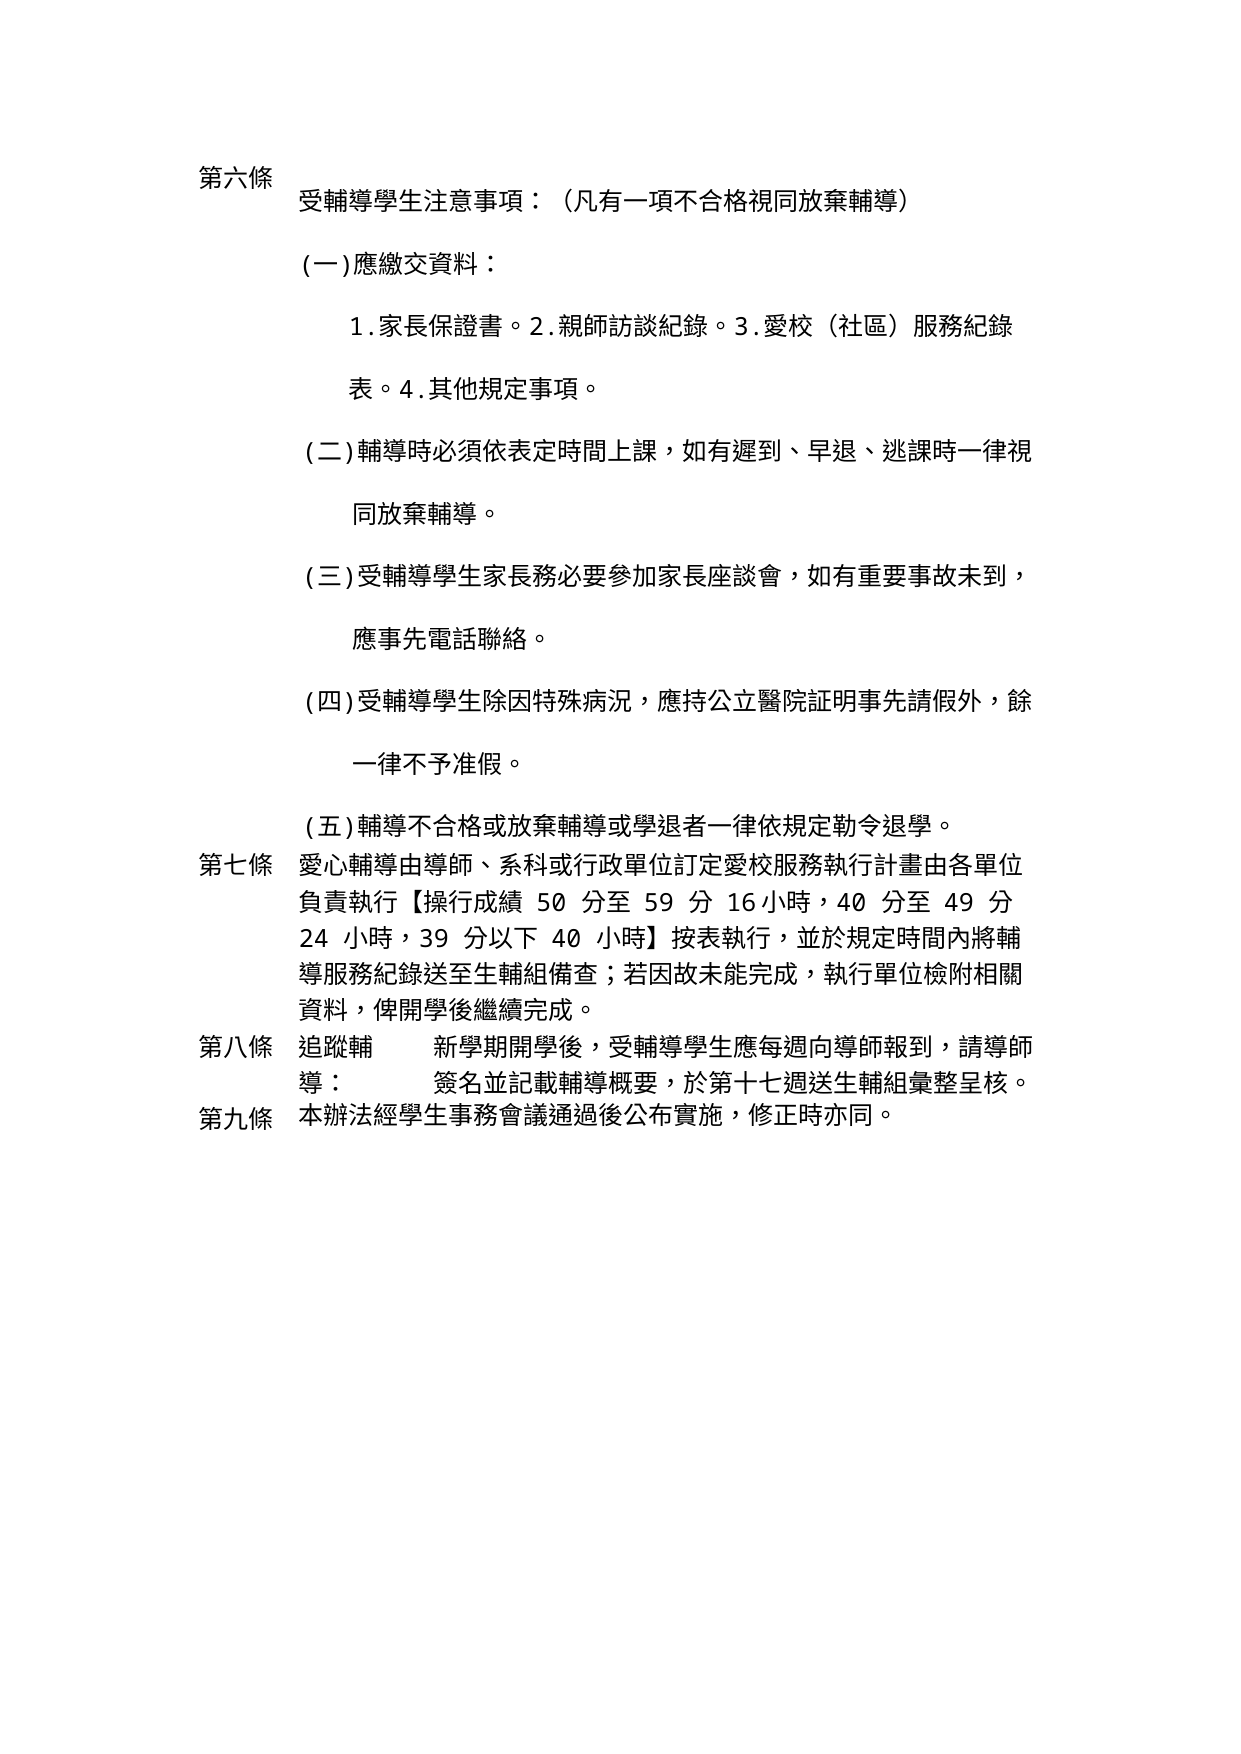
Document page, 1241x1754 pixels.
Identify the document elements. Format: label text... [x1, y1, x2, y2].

table_cell 愛心輔導由導師、系科或行政單位訂定愛校服務執行計畫由各單位負責執行【操行成績 50 分至 59 分 16小時，40 分至 49 分 24 小時，39 分以下 40 小時】按表執行，並於規定時間內將輔導服務紀錄送至生輔組備查；若因故未能完成，執行單位檢附相關資料，俾開學後繼續完成。 [288, 846, 1053, 1027]
table_cell 第七條 [188, 846, 287, 1027]
table_cell 本辦法經學生事務會議通過後公布實施，修正時亦同。 [288, 1100, 1053, 1136]
table_cell 第九條 [188, 1100, 287, 1136]
table_cell 新學期開學後，受輔導學生應每週向導師報到，請導師簽名並記載輔導概要，於第十七週送生輔組彙整呈核。 [422, 1027, 1053, 1099]
table_cell 受輔導學生注意事項：（凡有一項不合格視同放棄輔導） (一)應繳交資料： 1.家長保證書。2.親師訪談紀錄。3.愛校（社區）服務紀錄表。4.其他規定事項。 (二)輔導時必須依表定時間上課，如有遲到、早退、逃課時一律視同放棄輔導。 (三)受輔導學生家長務必要參加家長座談會，如有重要事故未到，應事先電話聯絡。 (四)受輔導學生除因特殊病況，應持公立醫院証明事先請假外，餘一律不予准假。 (五)輔導不合格或放棄輔導或學退者一律依規定勒令退學。 [288, 158, 1053, 846]
table_cell 第八條 [188, 1027, 287, 1099]
table_cell 追蹤輔導： [288, 1027, 422, 1099]
table_cell 第六條 [188, 158, 287, 846]
